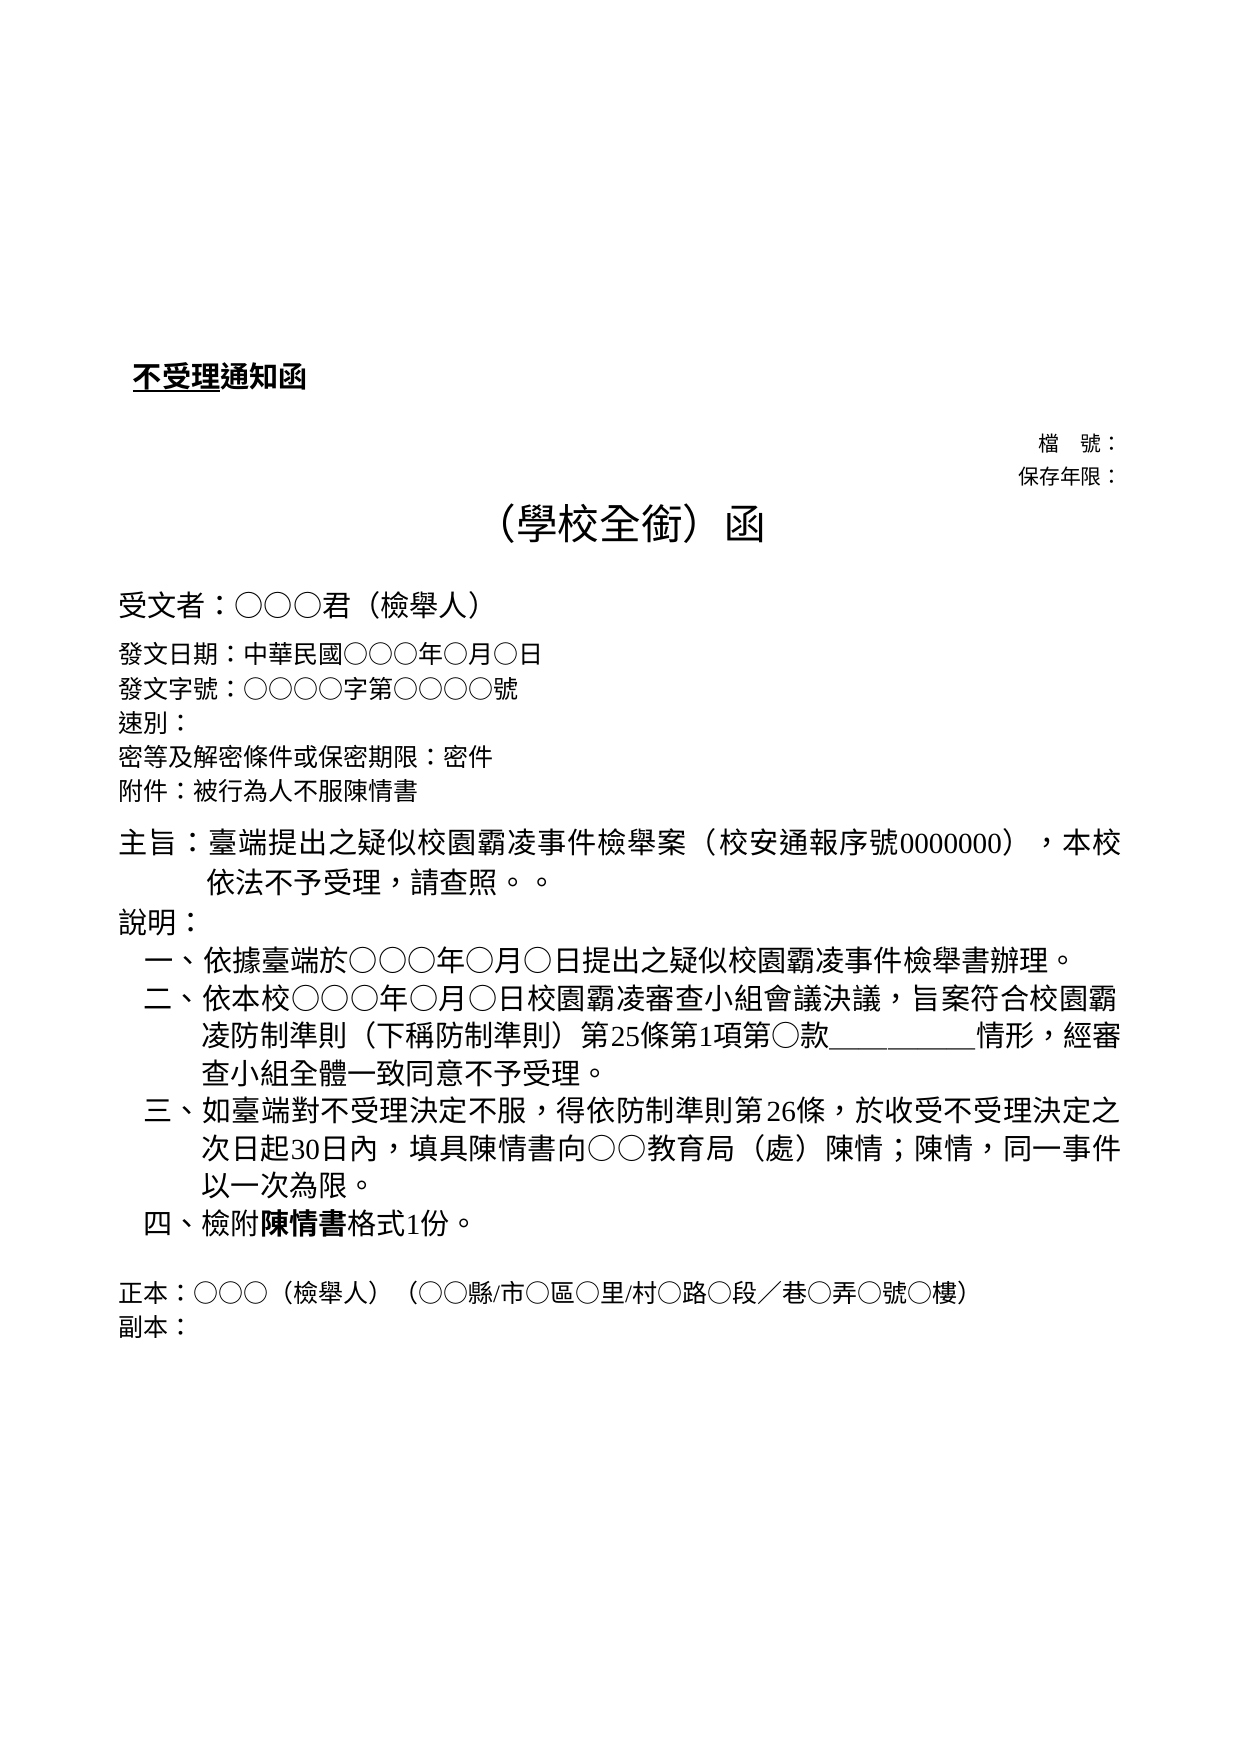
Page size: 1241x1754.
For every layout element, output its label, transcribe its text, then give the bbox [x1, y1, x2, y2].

text 發文日期：中華民國○○○年○月○日 [118, 637, 1122, 671]
text 一、依據臺端於○○○年○月○日提出之疑似校園霸凌事件檢舉書辦理。 [130, 942, 1122, 979]
text 二、依本校○○○年○月○日校園霸凌審查小組會議決議，旨案符合校園霸凌防制準則（下稱防制準則）第25條第1項第○款＿＿＿＿＿情形，經審查小組全體一致同意不予受理。 [143, 979, 1122, 1092]
text 副本： [118, 1309, 1122, 1343]
text 正本：○○○（檢舉人）（○○縣/市○區○里/村○路○段／巷○弄○號○樓） [118, 1275, 1122, 1309]
text 附件：被行為人不服陳情書 [118, 773, 1122, 807]
text 速別： [118, 705, 1122, 739]
text 發文字號：○○○○字第○○○○號 [118, 671, 1122, 705]
text 密等及解密條件或保密期限：密件 [118, 739, 1122, 773]
text 檔 號： [118, 429, 1122, 457]
text 保存年限： [118, 462, 1122, 490]
text 四、檢附陳情書格式1份。 [143, 1204, 1122, 1242]
text 不受理通知函 [118, 356, 1122, 396]
text 主旨：臺端提出之疑似校園霸凌事件檢舉案（校安通報序號0000000），本校依法不予受理，請查照。。 [118, 820, 1122, 902]
text 說明： [118, 902, 1122, 942]
text （學校全銜）函 [118, 495, 1122, 551]
text 受文者：○○○君（檢舉人） [118, 585, 1122, 625]
text 三、如臺端對不受理決定不服，得依防制準則第26條，於收受不受理決定之次日起30日內，填具陳情書向○○教育局（處）陳情；陳情，同一事件以一次為限。 [143, 1092, 1122, 1204]
